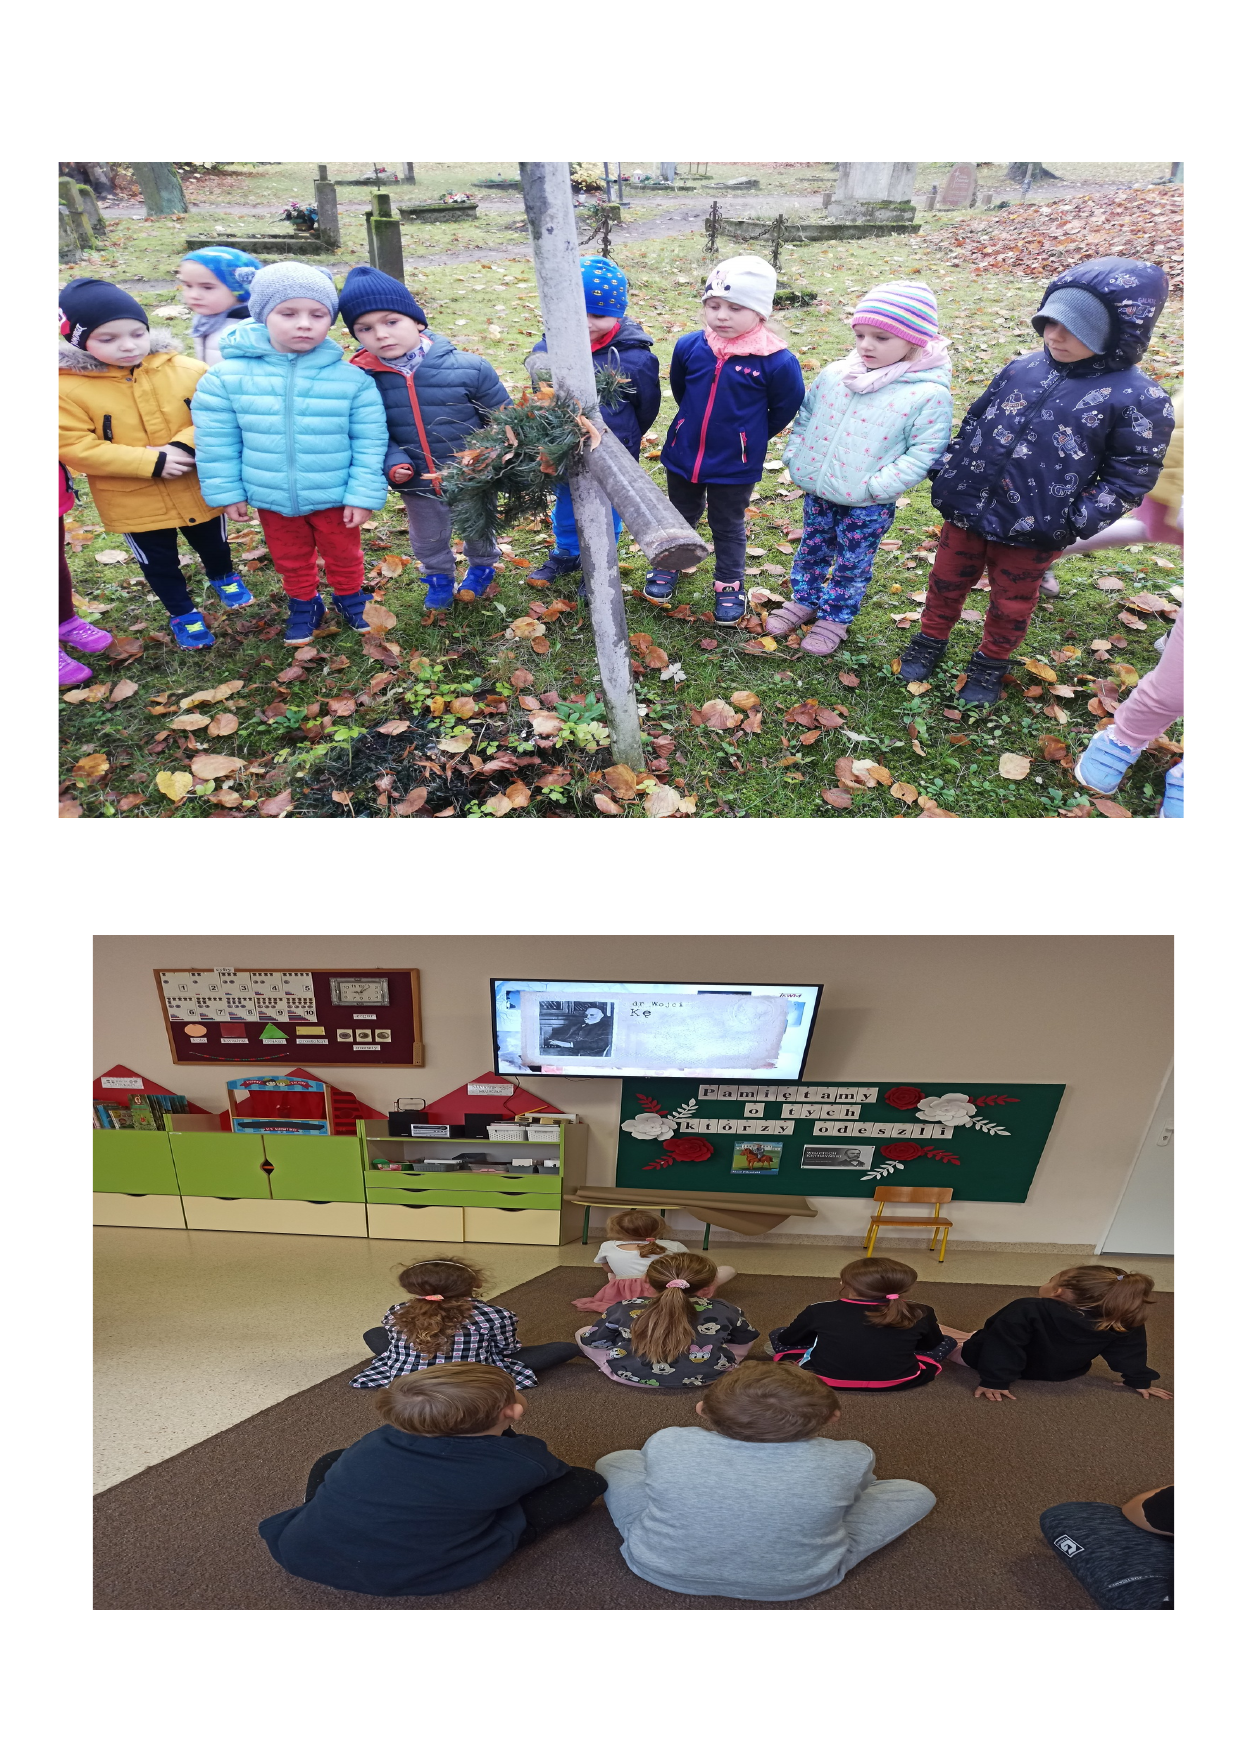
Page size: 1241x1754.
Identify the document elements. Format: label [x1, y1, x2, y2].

picture [92, 935, 1175, 1610]
picture [58, 162, 1184, 818]
